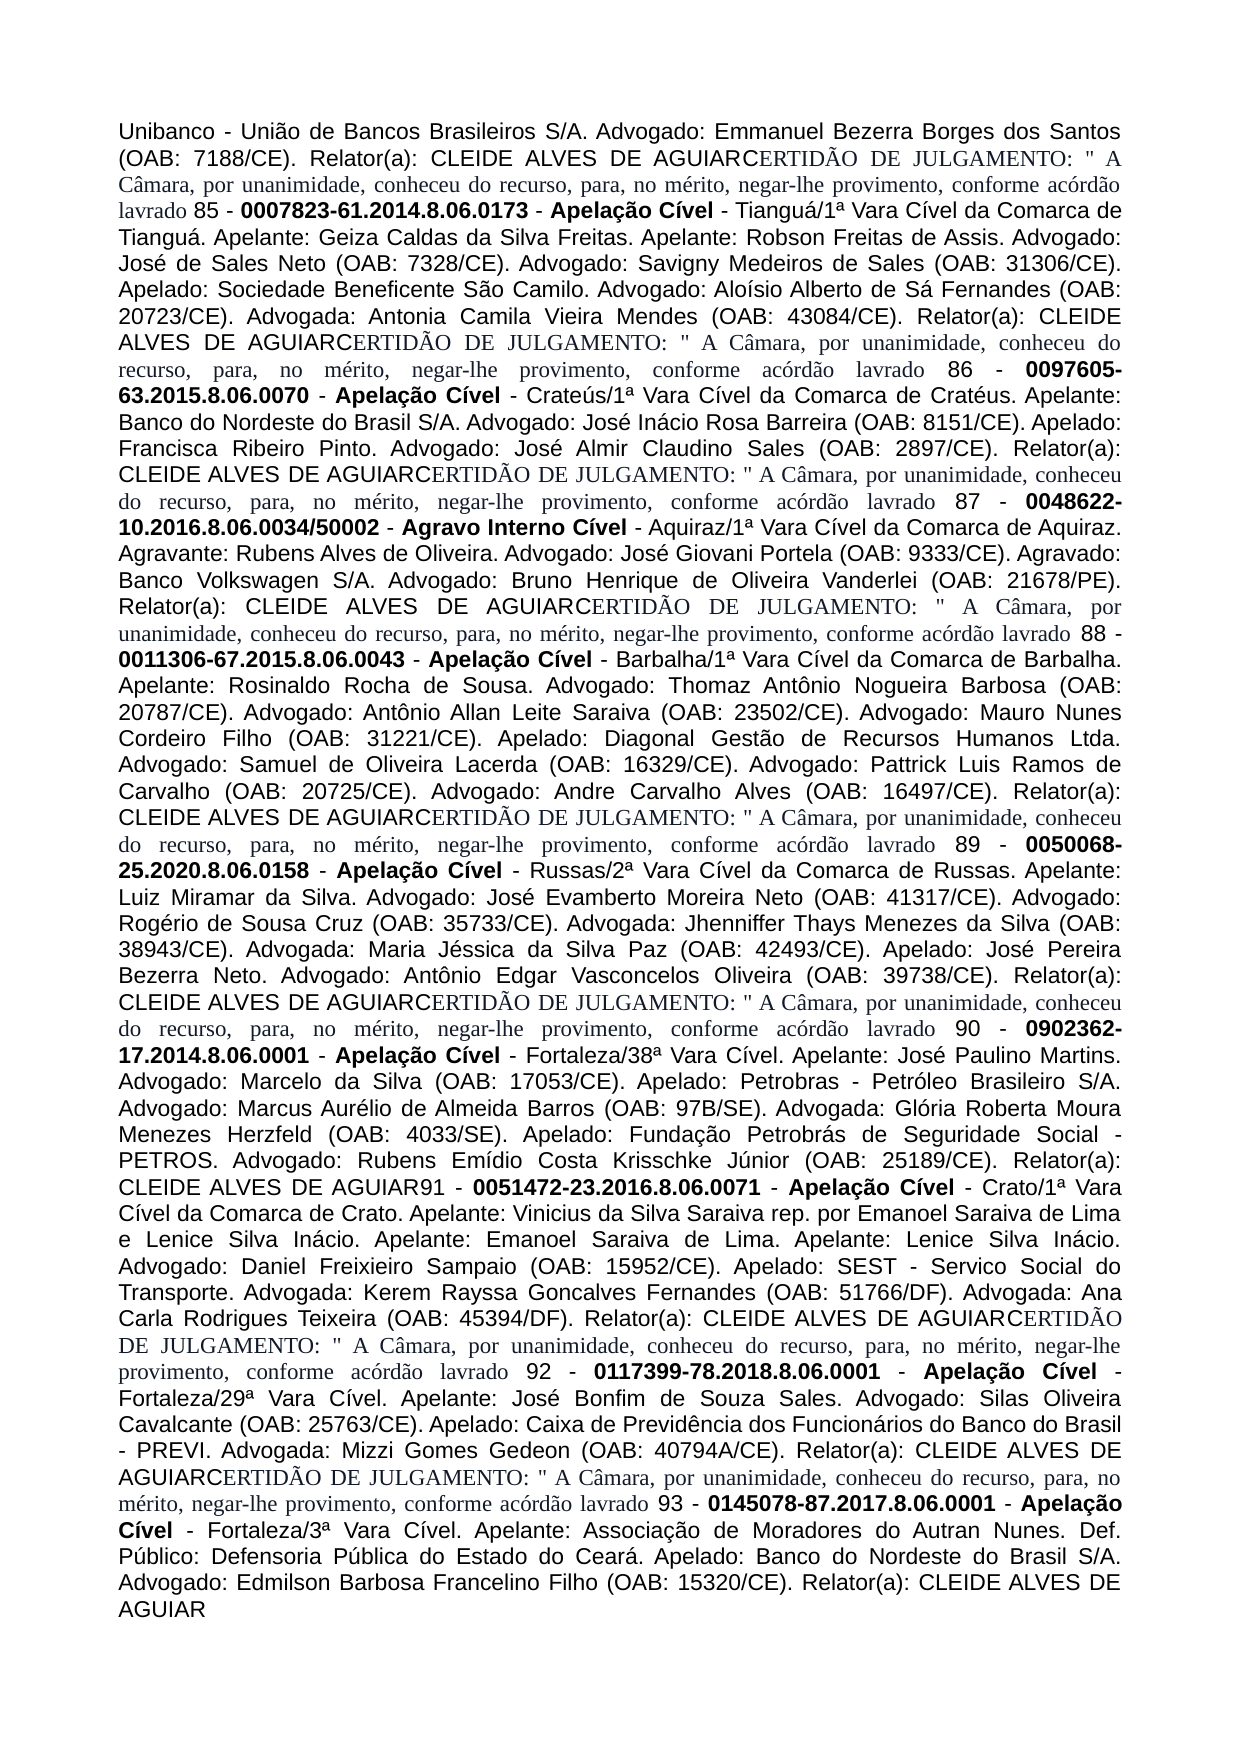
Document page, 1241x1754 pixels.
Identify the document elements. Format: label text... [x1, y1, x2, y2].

text Unibanco - União de Bancos Brasileiros S/A. Advogado: Emmanuel Bezerra Borges dos Santos (OAB: 7188/CE). Relator(a): CLEIDE ALVES DE AGUIARCERTIDÃO DE JULGAMENTO: " A Câmara, por unanimidade, conheceu do recurso, para, no mérito, negar-lhe provimento, conforme acórdão lavrado 85 - 0007823-61.2014.8.06.0173 - Apelação Cível - Tianguá/1ª Vara Cível da Comarca de Tianguá. Apelante: Geiza Caldas da Silva Freitas. Apelante: Robson Freitas de Assis. Advogado: José de Sales Neto (OAB: 7328/CE). Advogado: Savigny Medeiros de Sales (OAB: 31306/CE). Apelado: Sociedade Beneficente São Camilo. Advogado: Aloísio Alberto de Sá Fernandes (OAB: 20723/CE). Advogada: Antonia Camila Vieira Mendes (OAB: 43084/CE). Relator(a): CLEIDE ALVES DE AGUIARCERTIDÃO DE JULGAMENTO: " A Câmara, por unanimidade, conheceu do recurso, para, no mérito, negar-lhe provimento, conforme acórdão lavrado 86 - 0097605-63.2015.8.06.0070 - Apelação Cível - Crateús/1ª Vara Cível da Comarca de Cratéus. Apelante: Banco do Nordeste do Brasil S/A. Advogado: José Inácio Rosa Barreira (OAB: 8151/CE). Apelado: Francisca Ribeiro Pinto. Advogado: José Almir Claudino Sales (OAB: 2897/CE). Relator(a): CLEIDE ALVES DE AGUIARCERTIDÃO DE JULGAMENTO: " A Câmara, por unanimidade, conheceu do recurso, para, no mérito, negar-lhe provimento, conforme acórdão lavrado 87 - 0048622-10.2016.8.06.0034/50002 - Agravo Interno Cível - Aquiraz/1ª Vara Cível da Comarca de Aquiraz. Agravante: Rubens Alves de Oliveira. Advogado: José Giovani Portela (OAB: 9333/CE). Agravado: Banco Volkswagen S/A. Advogado: Bruno Henrique de Oliveira Vanderlei (OAB: 21678/PE). Relator(a): CLEIDE ALVES DE AGUIARCERTIDÃO DE JULGAMENTO: " A Câmara, por unanimidade, conheceu do recurso, para, no mérito, negar-lhe provimento, conforme acórdão lavrado 88 - 0011306-67.2015.8.06.0043 - Apelação Cível - Barbalha/1ª Vara Cível da Comarca de Barbalha. Apelante: Rosinaldo Rocha de Sousa. Advogado: Thomaz Antônio Nogueira Barbosa (OAB: 20787/CE). Advogado: Antônio Allan Leite Saraiva (OAB: 23502/CE). Advogado: Mauro Nunes Cordeiro Filho (OAB: 31221/CE). Apelado: Diagonal Gestão de Recursos Humanos Ltda. Advogado: Samuel de Oliveira Lacerda (OAB: 16329/CE). Advogado: Pattrick Luis Ramos de Carvalho (OAB: 20725/CE). Advogado: Andre Carvalho Alves (OAB: 16497/CE). Relator(a): CLEIDE ALVES DE AGUIARCERTIDÃO DE JULGAMENTO: " A Câmara, por unanimidade, conheceu do recurso, para, no mérito, negar-lhe provimento, conforme acórdão lavrado 89 - 0050068-25.2020.8.06.0158 - Apelação Cível - Russas/2ª Vara Cível da Comarca de Russas. Apelante: Luiz Miramar da Silva. Advogado: José Evamberto Moreira Neto (OAB: 41317/CE). Advogado: Rogério de Sousa Cruz (OAB: 35733/CE). Advogada: Jhenniffer Thays Menezes da Silva (OAB: 38943/CE). Advogada: Maria Jéssica da Silva Paz (OAB: 42493/CE). Apelado: José Pereira Bezerra Neto. Advogado: Antônio Edgar Vasconcelos Oliveira (OAB: 39738/CE). Relator(a): CLEIDE ALVES DE AGUIARCERTIDÃO DE JULGAMENTO: " A Câmara, por unanimidade, conheceu do recurso, para, no mérito, negar-lhe provimento, conforme acórdão lavrado 90 - 0902362-17.2014.8.06.0001 - Apelação Cível - Fortaleza/38ª Vara Cível. Apelante: José Paulino Martins. Advogado: Marcelo da Silva (OAB: 17053/CE). Apelado: Petrobras - Petróleo Brasileiro S/A. Advogado: Marcus Aurélio de Almeida Barros (OAB: 97B/SE). Advogada: Glória Roberta Moura Menezes Herzfeld (OAB: 4033/SE). Apelado: Fundação Petrobrás de Seguridade Social - PETROS. Advogado: Rubens Emídio Costa Krisschke Júnior (OAB: 25189/CE). Relator(a): CLEIDE ALVES DE AGUIAR91 - 0051472-23.2016.8.06.0071 - Apelação Cível - Crato/1ª Vara Cível da Comarca de Crato. Apelante: Vinicius da Silva Saraiva rep. por Emanoel Saraiva de Lima e Lenice Silva Inácio. Apelante: Emanoel Saraiva de Lima. Apelante: Lenice Silva Inácio. Advogado: Daniel Freixieiro Sampaio (OAB: 15952/CE). Apelado: SEST - Servico Social do Transporte. Advogada: Kerem Rayssa Goncalves Fernandes (OAB: 51766/DF). Advogada: Ana Carla Rodrigues Teixeira (OAB: 45394/DF). Relator(a): CLEIDE ALVES DE AGUIARCERTIDÃO DE JULGAMENTO: " A Câmara, por unanimidade, conheceu do recurso, para, no mérito, negar-lhe provimento, conforme acórdão lavrado 92 - 0117399-78.2018.8.06.0001 - Apelação Cível - Fortaleza/29ª Vara Cível. Apelante: José Bonfim de Souza Sales. Advogado: Silas Oliveira Cavalcante (OAB: 25763/CE). Apelado: Caixa de Previdência dos Funcionários do Banco do Brasil - PREVI. Advogada: Mizzi Gomes Gedeon (OAB: 40794A/CE). Relator(a): CLEIDE ALVES DE AGUIARCERTIDÃO DE JULGAMENTO: " A Câmara, por unanimidade, conheceu do recurso, para, no mérito, negar-lhe provimento, conforme acórdão lavrado 93 - 0145078-87.2017.8.06.0001 - Apelação Cível - Fortaleza/3ª Vara Cível. Apelante: Associação de Moradores do Autran Nunes. Def. Público: Defensoria Pública do Estado do Ceará. Apelado: Banco do Nordeste do Brasil S/A. Advogado: Edmilson Barbosa Francelino Filho (OAB: 15320/CE). Relator(a): CLEIDE ALVES DE AGUIAR [118, 118, 1122, 1622]
